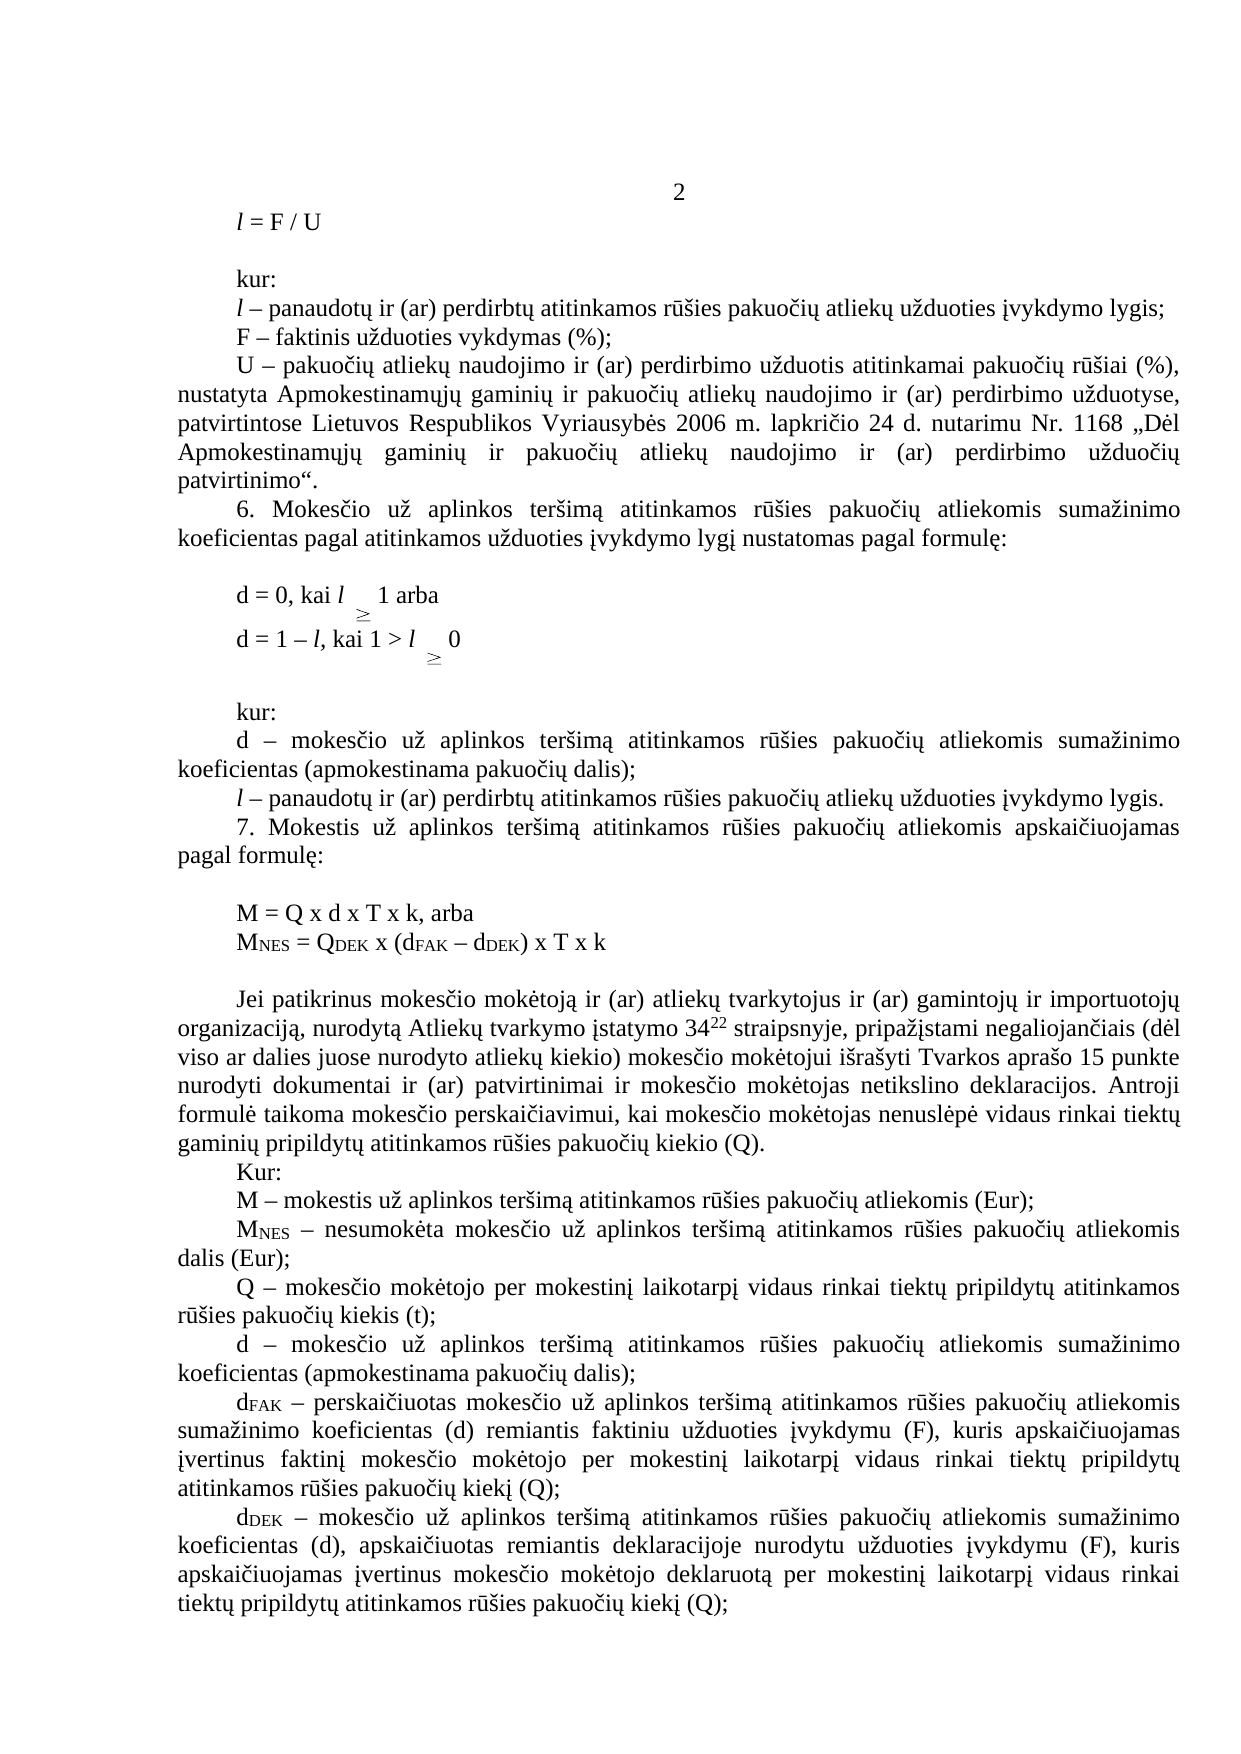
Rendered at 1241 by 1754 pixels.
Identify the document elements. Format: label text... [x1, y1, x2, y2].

text d = 0, kai l 1 arba [177, 580, 1181, 624]
text d – mokesčio už aplinkos teršimą atitinkamos rūšies pakuočių atliekomis sumažinimo koeficientas (apmokestinama pakuočių dalis); [177, 1329, 1181, 1387]
text dDEK – mokesčio už aplinkos teršimą atitinkamos rūšies pakuočių atliekomis sumažinimo koeficientas (d), apskaičiuotas remiantis deklaracijoje nurodytu užduoties įvykdymu (F), kuris apskaičiuojamas įvertinus mokesčio mokėtojo deklaruotą per mokestinį laikotarpį vidaus rinkai tiektų pripildytų atitinkamos rūšies pakuočių kiekį (Q); [177, 1502, 1181, 1617]
text l = F / U [177, 207, 1181, 235]
text l – panaudotų ir (ar) perdirbtų atitinkamos rūšies pakuočių atliekų užduoties įvykdymo lygis. [177, 783, 1181, 812]
text M = Q x d x T x k, arba [177, 898, 1181, 927]
text U – pakuočių atliekų naudojimo ir (ar) perdirbimo užduotis atitinkamai pakuočių rūšiai (%), nustatyta Apmokestinamųjų gaminių ir pakuočių atliekų naudojimo ir (ar) perdirbimo užduotyse, patvirtintose Lietuvos Respublikos Vyriausybės 2006 m. lapkričio 24 d. nutarimu Nr. 1168 „Dėl Apmokestinamųjų gaminių ir pakuočių atliekų naudojimo ir (ar) perdirbimo užduočių patvirtinimo“. [177, 350, 1181, 494]
text M – mokestis už aplinkos teršimą atitinkamos rūšies pakuočių atliekomis (Eur); [177, 1185, 1181, 1214]
text MNES = QDEK x (dFAK – dDEK) x T x k [177, 927, 1181, 955]
text 7. Mokestis už aplinkos teršimą atitinkamos rūšies pakuočių atliekomis apskaičiuojamas pagal formulę: [177, 812, 1181, 869]
text Jei patikrinus mokesčio mokėtoją ir (ar) atliekų tvarkytojus ir (ar) gamintojų ir importuotojų organizaciją, nurodytą Atliekų tvarkymo įstatymo 3422 straipsnyje, pripažįstami negaliojančiais (dėl viso ar dalies juose nurodyto atliekų kiekio) mokesčio mokėtojui išrašyti Tvarkos aprašo 15 punkte nurodyti dokumentai ir (ar) patvirtinimai ir mokesčio mokėtojas netikslino deklaracijos. Antroji formulė taikoma mokesčio perskaičiavimui, kai mokesčio mokėtojas nenuslėpė vidaus rinkai tiektų gaminių pripildytų atitinkamos rūšies pakuočių kiekio (Q). [177, 984, 1181, 1157]
text Q – mokesčio mokėtojo per mokestinį laikotarpį vidaus rinkai tiektų pripildytų atitinkamos rūšies pakuočių kiekis (t); [177, 1272, 1181, 1329]
text d = 1 – l, kai 1 > l 0 [177, 624, 1181, 668]
text 6. Mokesčio už aplinkos teršimą atitinkamos rūšies pakuočių atliekomis sumažinimo koeficientas pagal atitinkamos užduoties įvykdymo lygį nustatomas pagal formulę: [177, 494, 1181, 552]
text dFAK – perskaičiuotas mokesčio už aplinkos teršimą atitinkamos rūšies pakuočių atliekomis sumažinimo koeficientas (d) remiantis faktiniu užduoties įvykdymu (F), kuris apskaičiuojamas įvertinus faktinį mokesčio mokėtojo per mokestinį laikotarpį vidaus rinkai tiektų pripildytų atitinkamos rūšies pakuočių kiekį (Q); [177, 1387, 1181, 1502]
text Kur: [177, 1157, 1181, 1185]
text F – faktinis užduoties vykdymas (%); [177, 322, 1181, 350]
text d – mokesčio už aplinkos teršimą atitinkamos rūšies pakuočių atliekomis sumažinimo koeficientas (apmokestinama pakuočių dalis); [177, 725, 1181, 783]
text MNES – nesumokėta mokesčio už aplinkos teršimą atitinkamos rūšies pakuočių atliekomis dalis (Eur); [177, 1214, 1181, 1272]
text kur: [177, 264, 1181, 293]
text l – panaudotų ir (ar) perdirbtų atitinkamos rūšies pakuočių atliekų užduoties įvykdymo lygis; [177, 293, 1181, 322]
text kur: [177, 697, 1181, 725]
